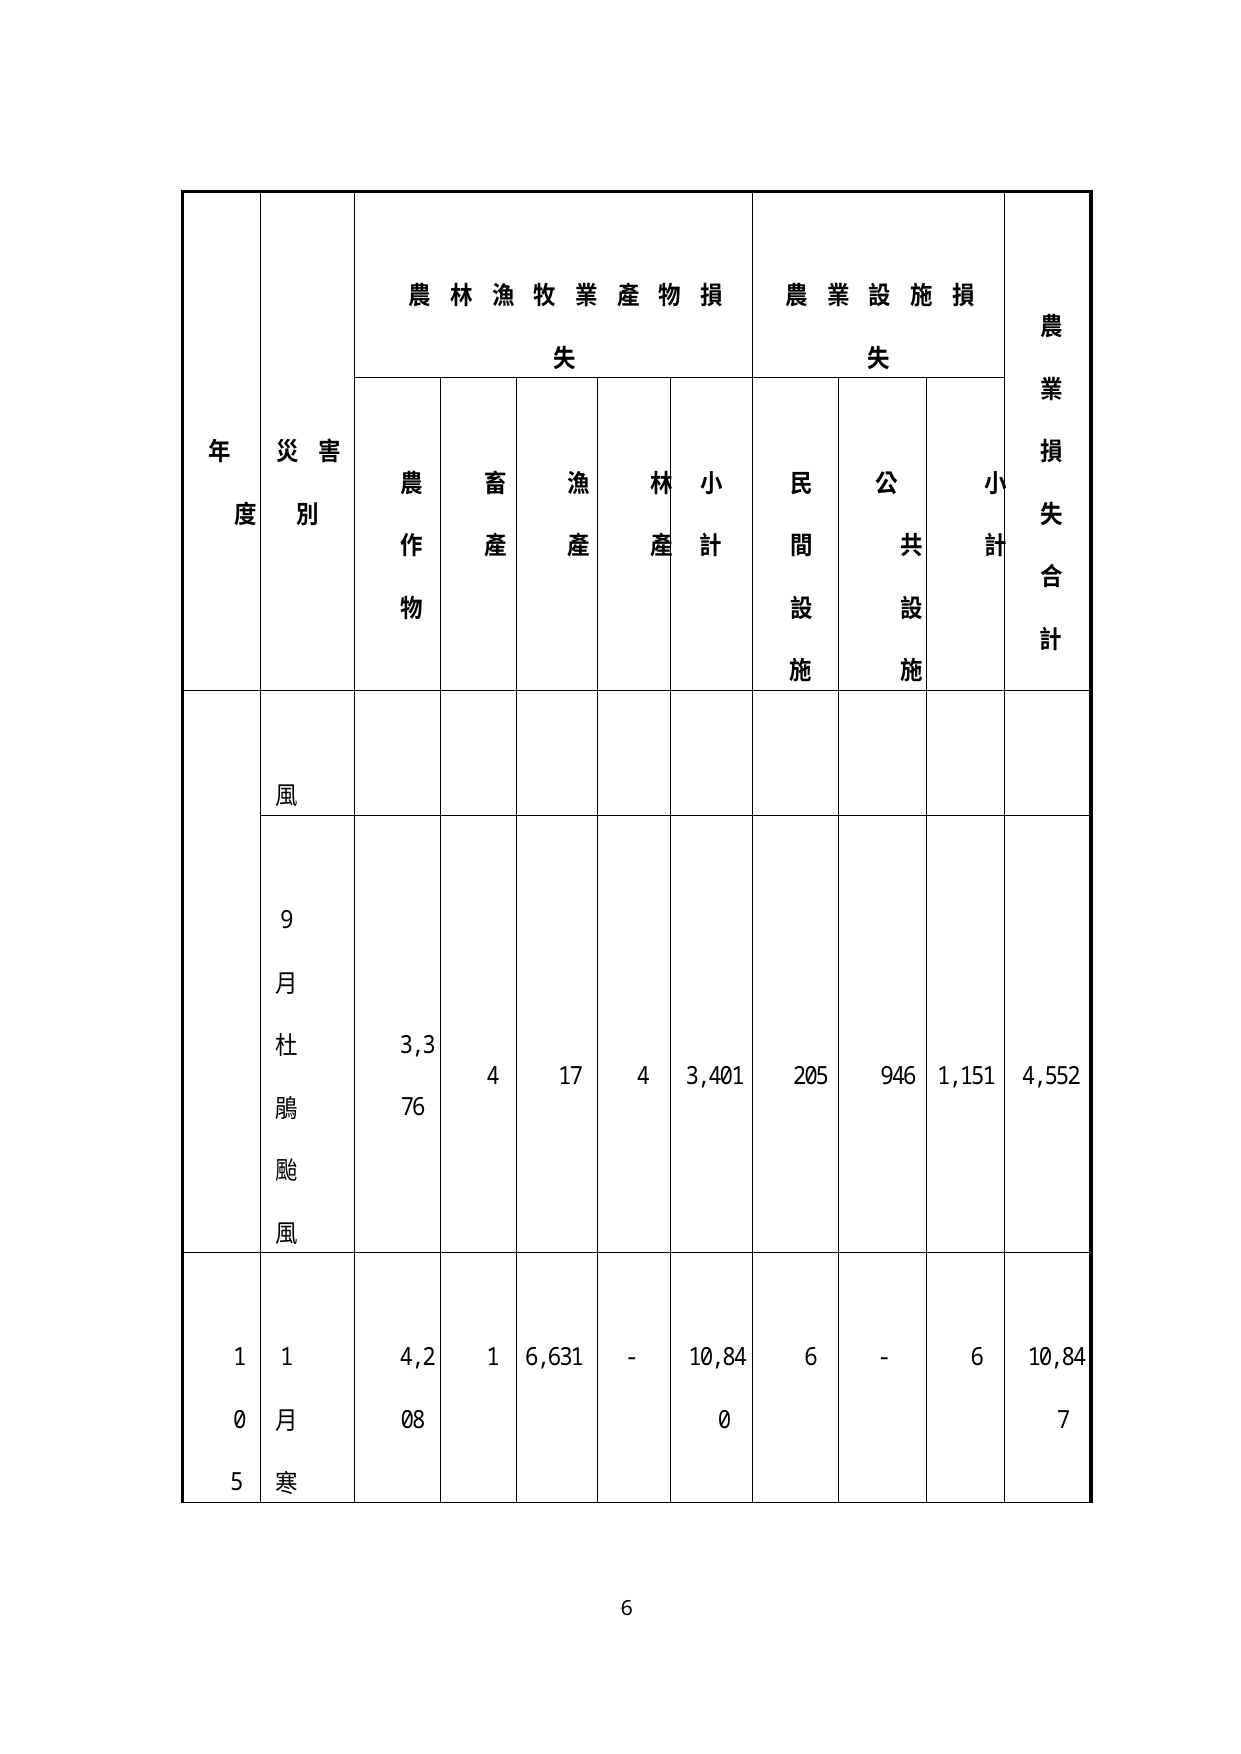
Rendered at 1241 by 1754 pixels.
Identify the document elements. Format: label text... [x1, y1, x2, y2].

table_cell 3,376 [355, 816, 440, 1252]
table_cell 畜產 [441, 378, 516, 689]
table_cell 6 [753, 1253, 838, 1502]
table_cell 9月杜鵑颱風 [261, 816, 354, 1252]
table_cell 946 [839, 816, 926, 1252]
table_cell 17 [517, 816, 597, 1252]
table_cell [517, 691, 597, 814]
table_cell 公共設施 [839, 378, 926, 689]
table_cell [355, 691, 440, 814]
table_cell 10,847 [1005, 1253, 1089, 1502]
table_cell 1 [441, 1253, 516, 1502]
table_cell 農作物 [355, 378, 440, 689]
table_cell 105 [184, 1253, 260, 1502]
table_cell [598, 691, 670, 814]
table_cell 205 [753, 816, 838, 1252]
table_header 農業設施損失 [753, 193, 1004, 377]
table_cell 4,208 [355, 1253, 440, 1502]
table_cell 風 [261, 691, 354, 814]
table_header 年度 [184, 193, 260, 689]
table_cell - [598, 1253, 670, 1502]
table_header 災害別 [261, 193, 354, 689]
table_cell 1月寒 [261, 1253, 354, 1502]
table_cell 6 [927, 1253, 1004, 1502]
table_cell [839, 691, 926, 814]
table_cell 4,552 [1005, 816, 1089, 1252]
table_cell 10,840 [671, 1253, 752, 1502]
table_cell - [839, 1253, 926, 1502]
table_cell [671, 691, 752, 814]
table_cell 民間設施 [753, 378, 838, 689]
table_cell 林產 [598, 378, 670, 689]
table_cell [441, 691, 516, 814]
table_cell 6,631 [517, 1253, 597, 1502]
table_cell [753, 691, 838, 814]
table_cell 漁產 [517, 378, 597, 689]
table_cell 小計 [927, 378, 1004, 689]
table_cell 4 [598, 816, 670, 1252]
table_cell 1,151 [927, 816, 1004, 1252]
table_cell [927, 691, 1004, 814]
table_header 農林漁牧業產物損失 [355, 193, 752, 377]
table_cell 小計 [671, 378, 752, 689]
table_cell [184, 691, 260, 1252]
table_cell 4 [441, 816, 516, 1252]
table_header 農業損失合計 [1005, 193, 1089, 689]
table_cell 3,401 [671, 816, 752, 1252]
table_cell [1005, 691, 1089, 814]
